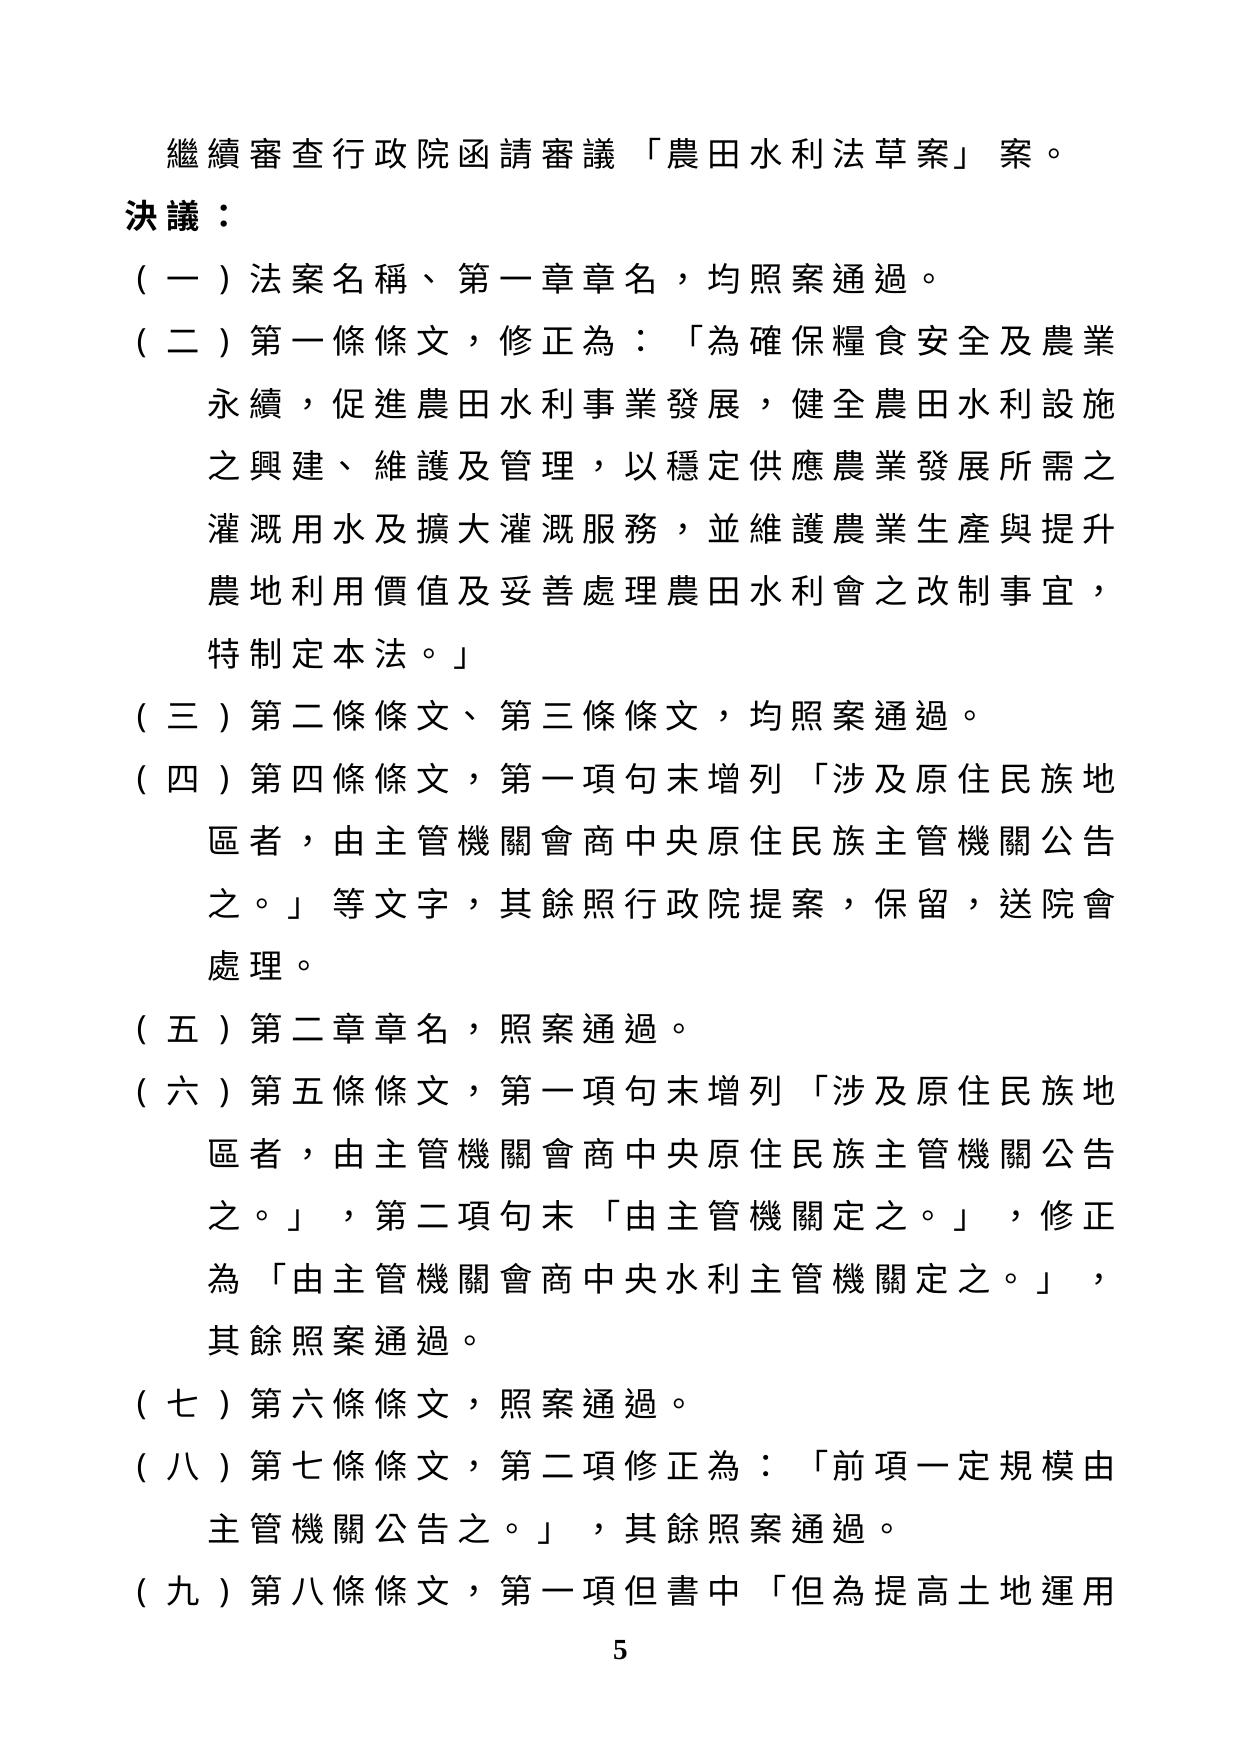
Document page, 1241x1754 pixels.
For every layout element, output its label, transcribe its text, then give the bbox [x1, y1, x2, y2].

text (二)第一條條文，修正為：「為確保糧食安全及農業永續，促進農田水利事業發展，健全農田水利設施之興建、維護及管理，以穩定供應農業發展所需之灌溉用水及擴大灌溉服務，並維護農業生產與提升農地利用價值及妥善處理農田水利會之改制事宜，特制定本法。」 [120, 298, 1120, 673]
text 繼續審查行政院函請審議「農田水利法草案」案。 [123, 110, 1120, 173]
text 決議： [120, 173, 1120, 235]
text (五)第二章章名，照案通過。 [120, 985, 1120, 1048]
text (七)第六條條文，照案通過。 [120, 1360, 1120, 1423]
text (四)第四條條文，第一項句末增列「涉及原住民族地區者，由主管機關會商中央原住民族主管機關公告之。」等文字，其餘照行政院提案，保留，送院會處理。 [120, 735, 1120, 985]
text (八)第七條條文，第二項修正為：「前項一定規模由主管機關公告之。」，其餘照案通過。 [120, 1423, 1120, 1548]
text (一)法案名稱、第一章章名，均照案通過。 [120, 235, 1120, 298]
text (六)第五條條文，第一項句末增列「涉及原住民族地區者，由主管機關會商中央原住民族主管機關公告之。」，第二項句末「由主管機關定之。」，修正為「由主管機關會商中央水利主管機關定之。」，其餘照案通過。 [120, 1048, 1120, 1360]
text (三)第二條條文、第三條條文，均照案通過。 [120, 673, 1120, 735]
text (九)第八條條文，第一項但書中「但為提高土地運用 [120, 1548, 1120, 1610]
